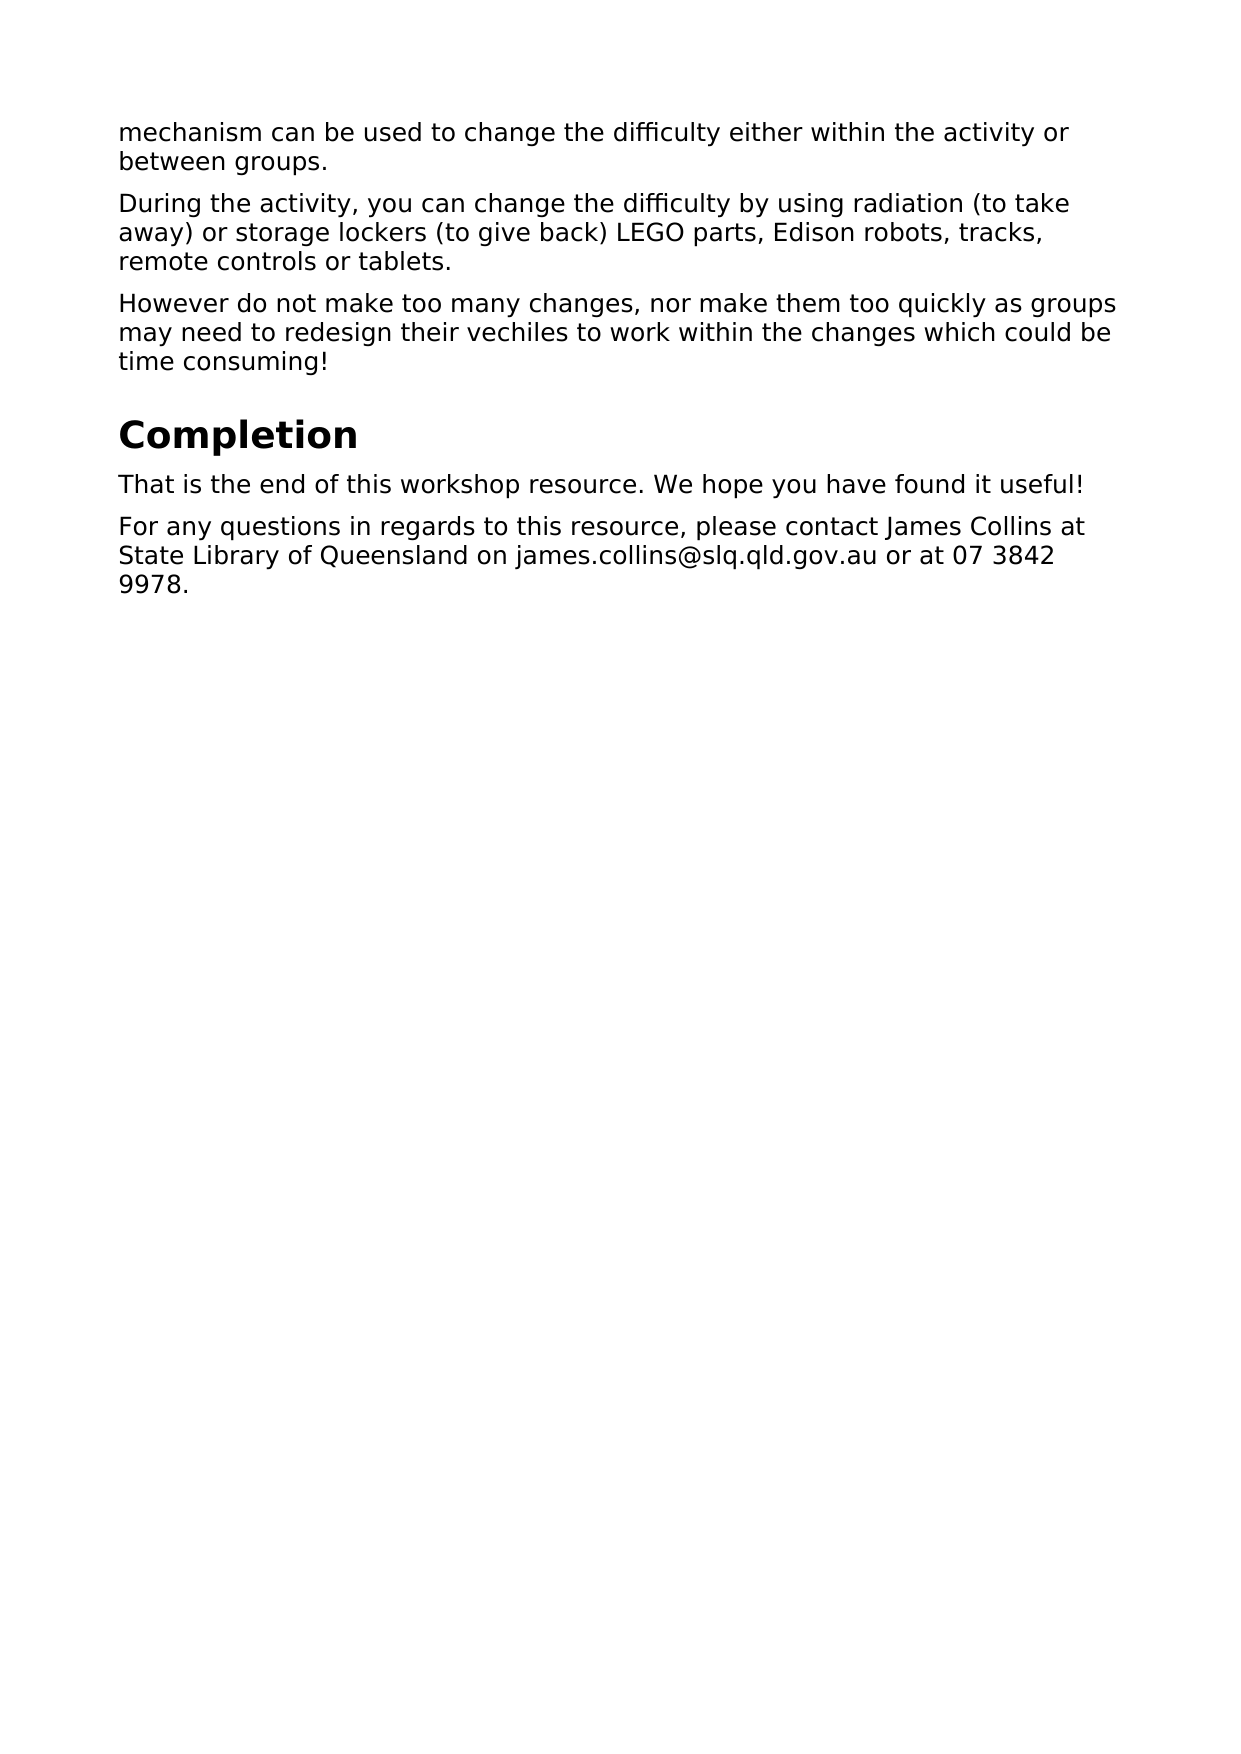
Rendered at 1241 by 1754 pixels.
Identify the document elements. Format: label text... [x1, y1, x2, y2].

text That is the end of this workshop resource. We hope you have found it useful! [118, 470, 1122, 499]
text For any questions in regards to this resource, please contact James Collins at State Library of Queensland on james.collins@slq.qld.gov.au or at 07 3842 9978. [118, 512, 1122, 599]
subtitle Completion [118, 414, 1122, 458]
text mechanism can be used to change the difficulty either within the activity or between groups. [118, 118, 1122, 176]
text However do not make too many changes, nor make them too quickly as groups may need to redesign their vechiles to work within the changes which could be time consuming! [118, 289, 1122, 376]
text During the activity, you can change the difficulty by using radiation (to take away) or storage lockers (to give back) LEGO parts, Edison robots, tracks, remote controls or tablets. [118, 189, 1122, 276]
